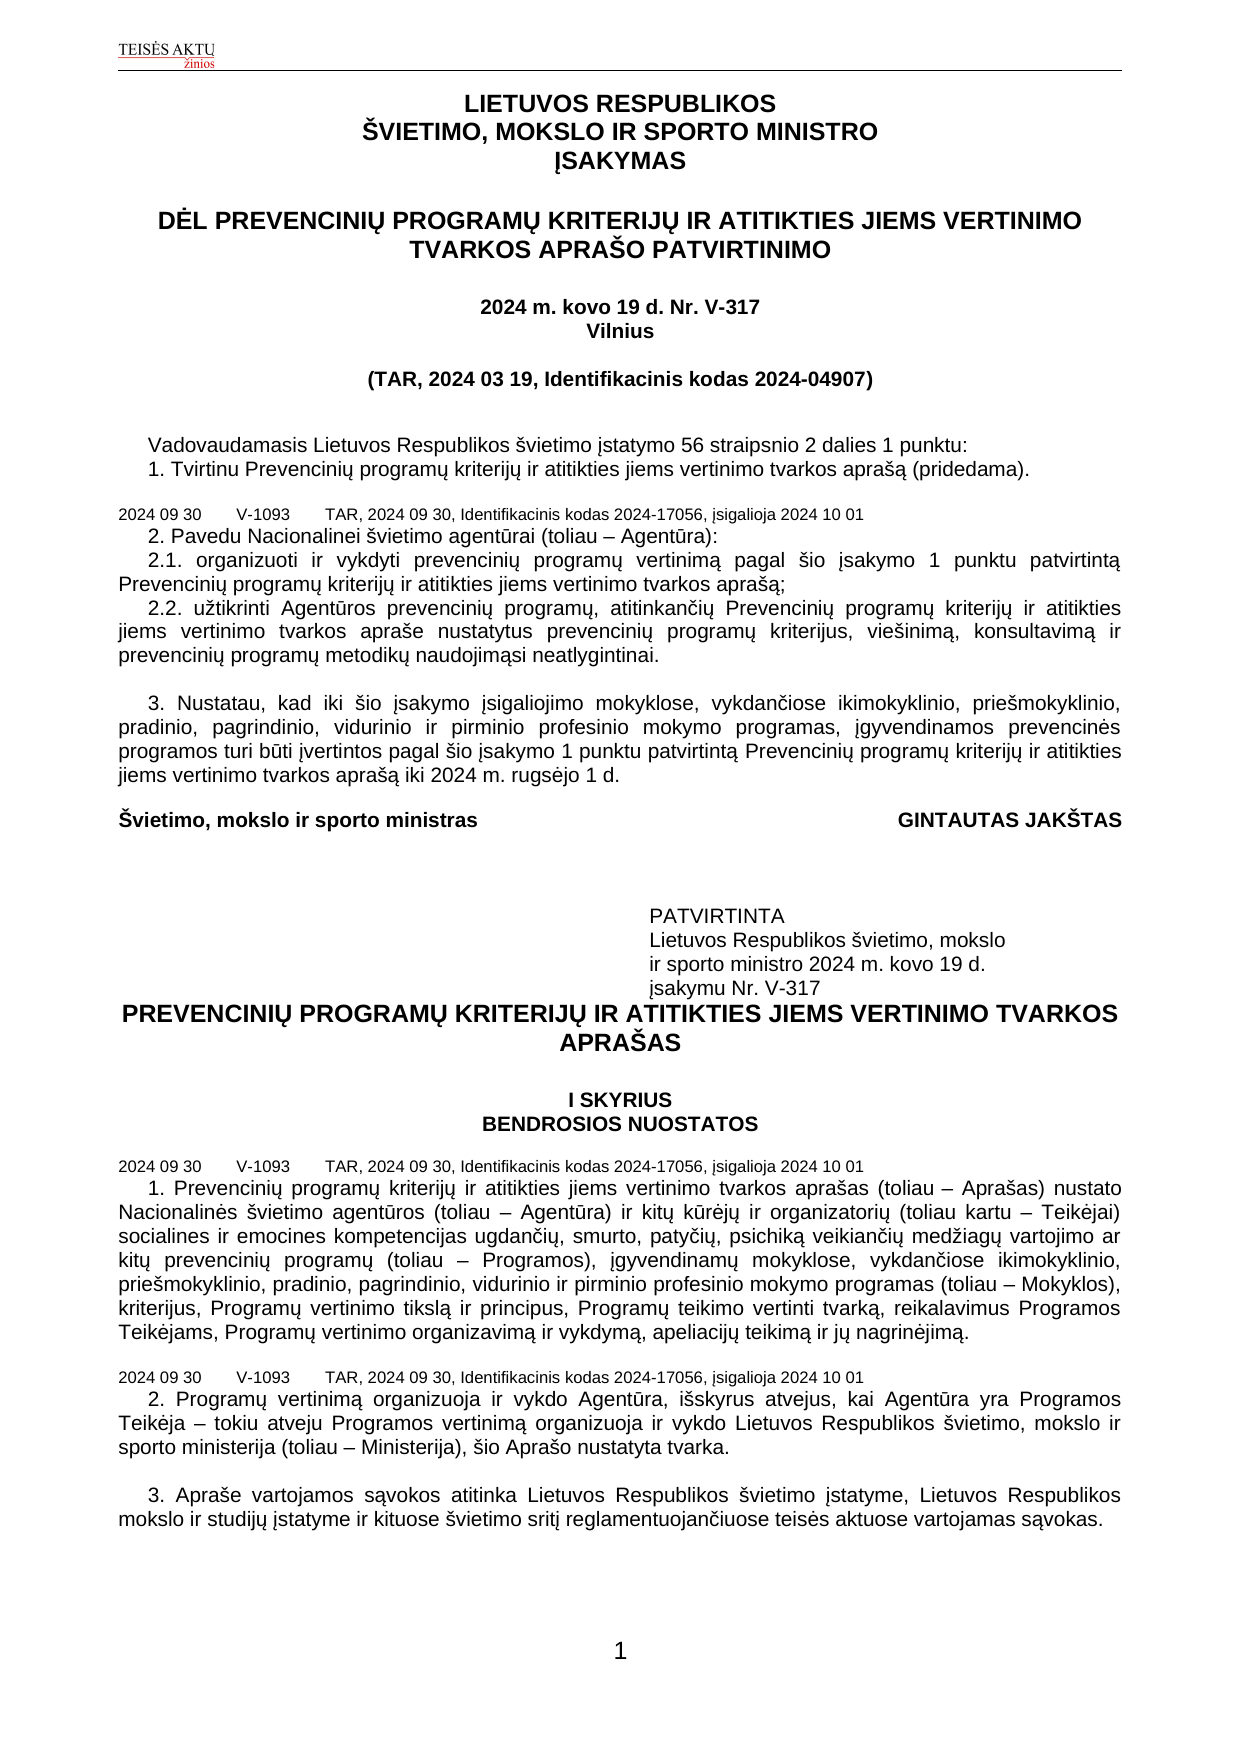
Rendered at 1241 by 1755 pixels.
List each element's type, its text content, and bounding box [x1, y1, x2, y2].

text LIETUVOS RESPUBLIKOS ŠVIETIMO, MOKSLO IR SPORTO MINISTRO ĮSAKYMAS [118, 89, 1122, 175]
text 3. Apraše vartojamos sąvokos atitinka Lietuvos Respublikos švietimo įstatyme, Lietuvos Respublikos mokslo ir studijų įstatyme ir kituose švietimo sritį reglamentuojančiuose teisės aktuose vartojamas sąvokas. [118, 1483, 1122, 1531]
text 2024 09 30 V-1093 TAR, 2024 09 30, Identifikacinis kodas 2024-17056, įsigalioja 2024 10 01 [118, 1157, 1122, 1176]
text 2. Programų vertinimą organizuoja ir vykdo Agentūra, išskyrus atvejus, kai Agentūra yra Programos Teikėja – tokiu atveju Programos vertinimą organizuoja ir vykdo Lietuvos Respublikos švietimo, mokslo ir sporto ministerija (toliau – Ministerija), šio Aprašo nustatyta tvarka. [118, 1387, 1122, 1459]
text 2.2. užtikrinti Agentūros prevencinių programų, atitinkančių Prevencinių programų kriterijų ir atitikties jiems vertinimo tvarkos apraše nustatytus prevencinių programų kriterijus, viešinimą, konsultavimą ir prevencinių programų metodikų naudojimąsi neatlygintinai. [118, 595, 1122, 667]
text PREVENCINIŲ PROGRAMŲ KRITERIJŲ IR ATITIKTIES JIEMS VERTINIMO TVARKOS APRAŠAS [118, 999, 1122, 1057]
text 1. Prevencinių programų kriterijų ir atitikties jiems vertinimo tvarkos aprašas (toliau – Aprašas) nustato Nacionalinės švietimo agentūros (toliau – Agentūra) ir kitų kūrėjų ir organizatorių (toliau kartu – Teikėjai) socialines ir emocines kompetencijas ugdančių, smurto, patyčių, psichiką veikiančių medžiagų vartojimo ar kitų prevencinių programų (toliau – Programos), įgyvendinamų mokyklose, vykdančiose ikimokyklinio, priešmokyklinio, pradinio, pagrindinio, vidurinio ir pirminio profesinio mokymo programas (toliau – Mokyklos), kriterijus, Programų vertinimo tikslą ir principus, Programų teikimo vertinti tvarką, reikalavimus Programos Teikėjams, Programų vertinimo organizavimą ir vykdymą, apeliacijų teikimą ir jų nagrinėjimą. [118, 1176, 1122, 1344]
text 2. Pavedu Nacionalinei švietimo agentūrai (toliau – Agentūra): [118, 523, 1122, 547]
text 2024 m. kovo 19 d. Nr. V-317 Vilnius (TAR, 2024 03 19, Identifikacinis kodas 2024-04907) [118, 295, 1122, 391]
text DĖL PREVENCINIŲ PROGRAMŲ KRITERIJŲ IR ATITIKTIES JIEMS VERTINIMO TVARKOS APRAŠO PATVIRTINIMO [118, 206, 1122, 264]
text PATVIRTINTA Lietuvos Respublikos švietimo, mokslo ir sporto ministro 2024 m. kovo 19 d. įsakymu Nr. V-317 [649, 904, 1122, 999]
text Vadovaudamasis Lietuvos Respublikos švietimo įstatymo 56 straipsnio 2 dalies 1 punktu: [118, 432, 1122, 456]
text 1. Tvirtinu Prevencinių programų kriterijų ir atitikties jiems vertinimo tvarkos aprašą (pridedama). [118, 456, 1122, 480]
text 2.1. organizuoti ir vykdyti prevencinių programų vertinimą pagal šio įsakymo 1 punktu patvirtintą Prevencinių programų kriterijų ir atitikties jiems vertinimo tvarkos aprašą; [118, 547, 1122, 595]
text 2024 09 30 V-1093 TAR, 2024 09 30, Identifikacinis kodas 2024-17056, įsigalioja 2024 10 01 [118, 1368, 1122, 1387]
text Švietimo, mokslo ir sporto ministras Gintautas Jakštas [118, 808, 1122, 832]
text 3. Nustatau, kad iki šio įsakymo įsigaliojimo mokyklose, vykdančiose ikimokyklinio, priešmokyklinio, pradinio, pagrindinio, vidurinio ir pirminio profesinio mokymo programas, įgyvendinamos prevencinės programos turi būti įvertintos pagal šio įsakymo 1 punktu patvirtintą Prevencinių programų kriterijų ir atitikties jiems vertinimo tvarkos aprašą iki 2024 m. rugsėjo 1 d. [118, 691, 1122, 787]
text I SKYRIUS BENDROSIOS NUOSTATOS [118, 1088, 1122, 1136]
text 2024 09 30 V-1093 TAR, 2024 09 30, Identifikacinis kodas 2024-17056, įsigalioja 2024 10 01 [118, 504, 1122, 523]
